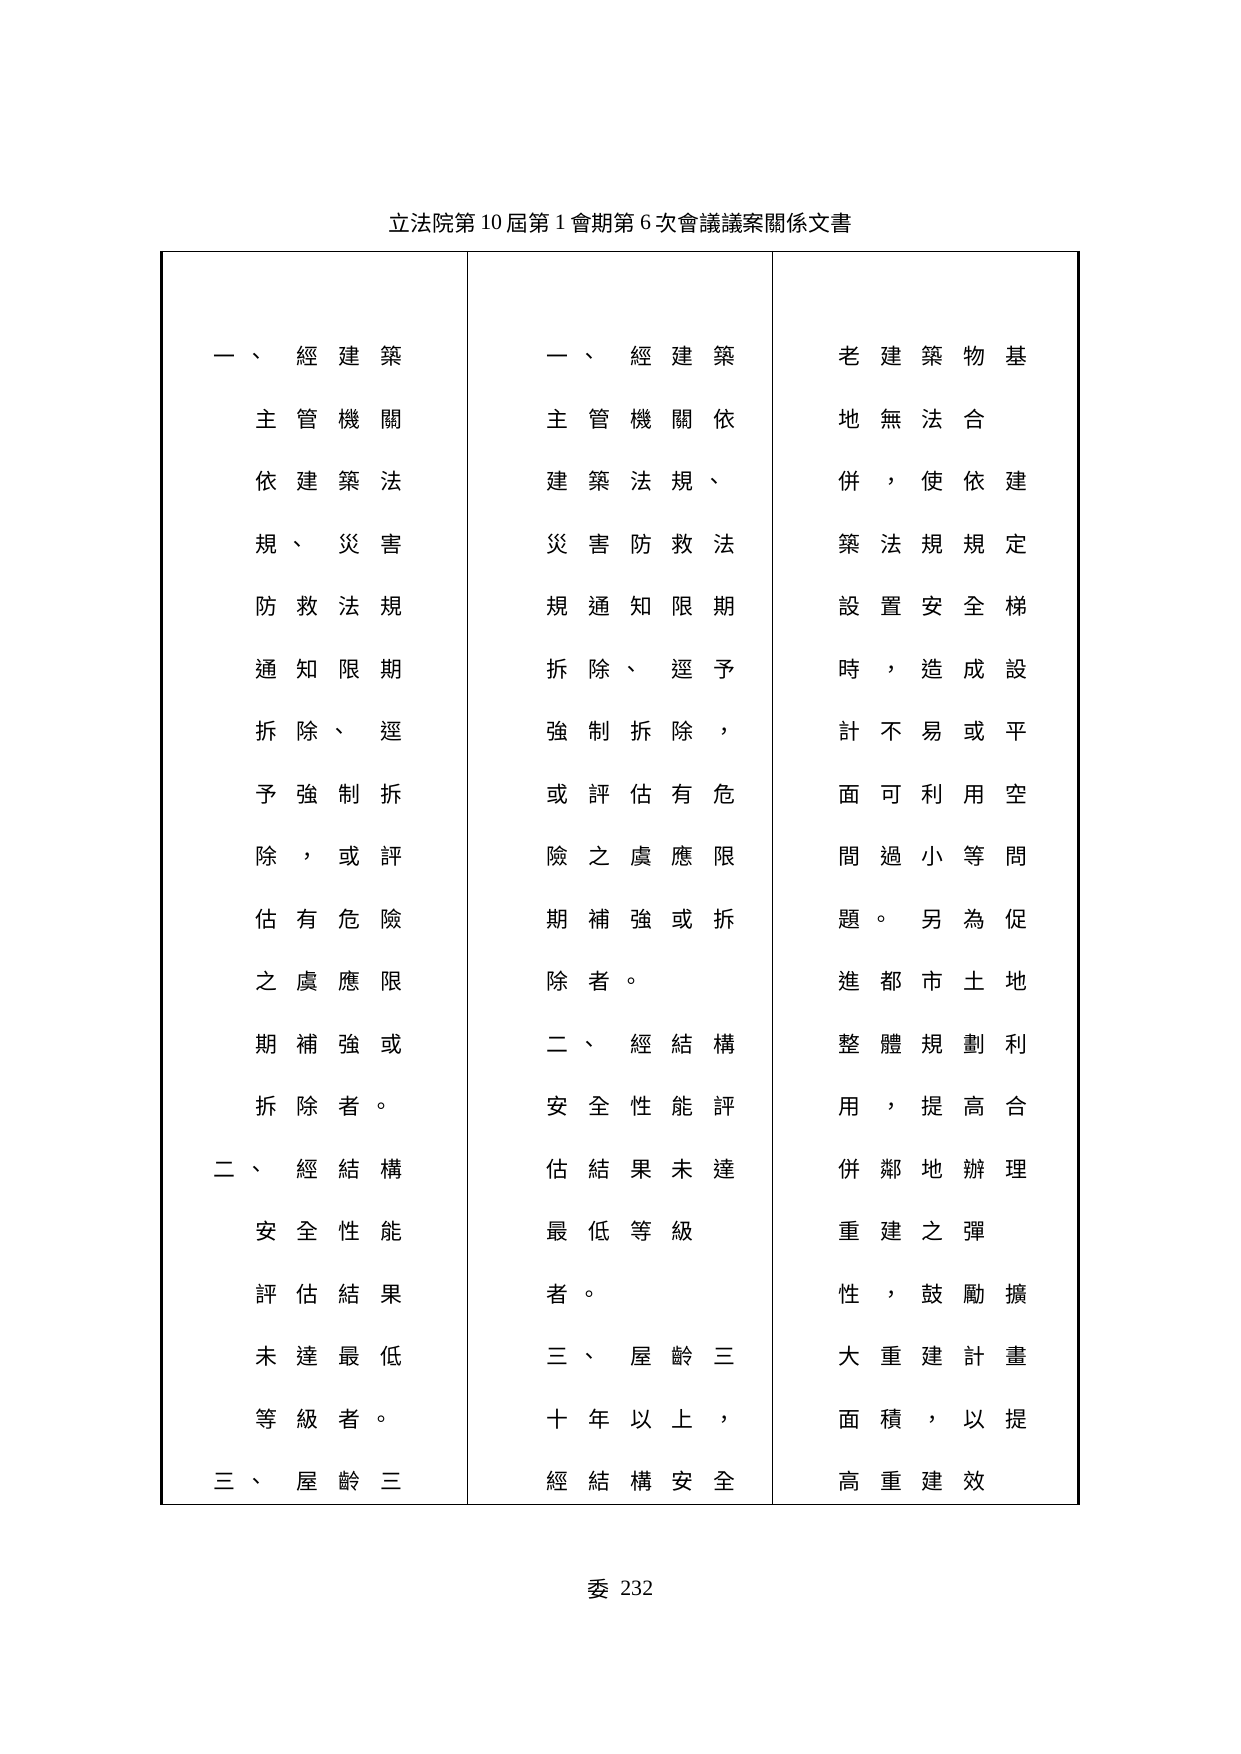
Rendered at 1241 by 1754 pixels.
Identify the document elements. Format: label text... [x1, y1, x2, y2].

table_cell 一、經建築主管機關依建築法規、災害防救法規通知限期拆除、逕予強制拆除，或評估有危險之虞應限期補強或拆除者。 二、經結構安全性能評估結果未達最低等級者。 三、屋齡三 [163, 252, 467, 1504]
table_cell 一、經建築主管機關依建築法規、災害防救法規通知限期拆除、逕予強制拆除，或評估有危險之虞應限期補強或拆除者。 二、經結構安全性能評估結果未達最低等級者。 三、屋齡三十年以上，經結構安全 [468, 252, 772, 1504]
table_cell 老建築物基地無法合併，使依建築法規規定設置安全梯時，造成設計不易或平面可利用空間過小等問題。另為促進都市土地整體規劃利用，提高合併鄰地辦理重建之彈性，鼓勵擴大重建計畫面積，以提高重建效 [773, 252, 1077, 1504]
